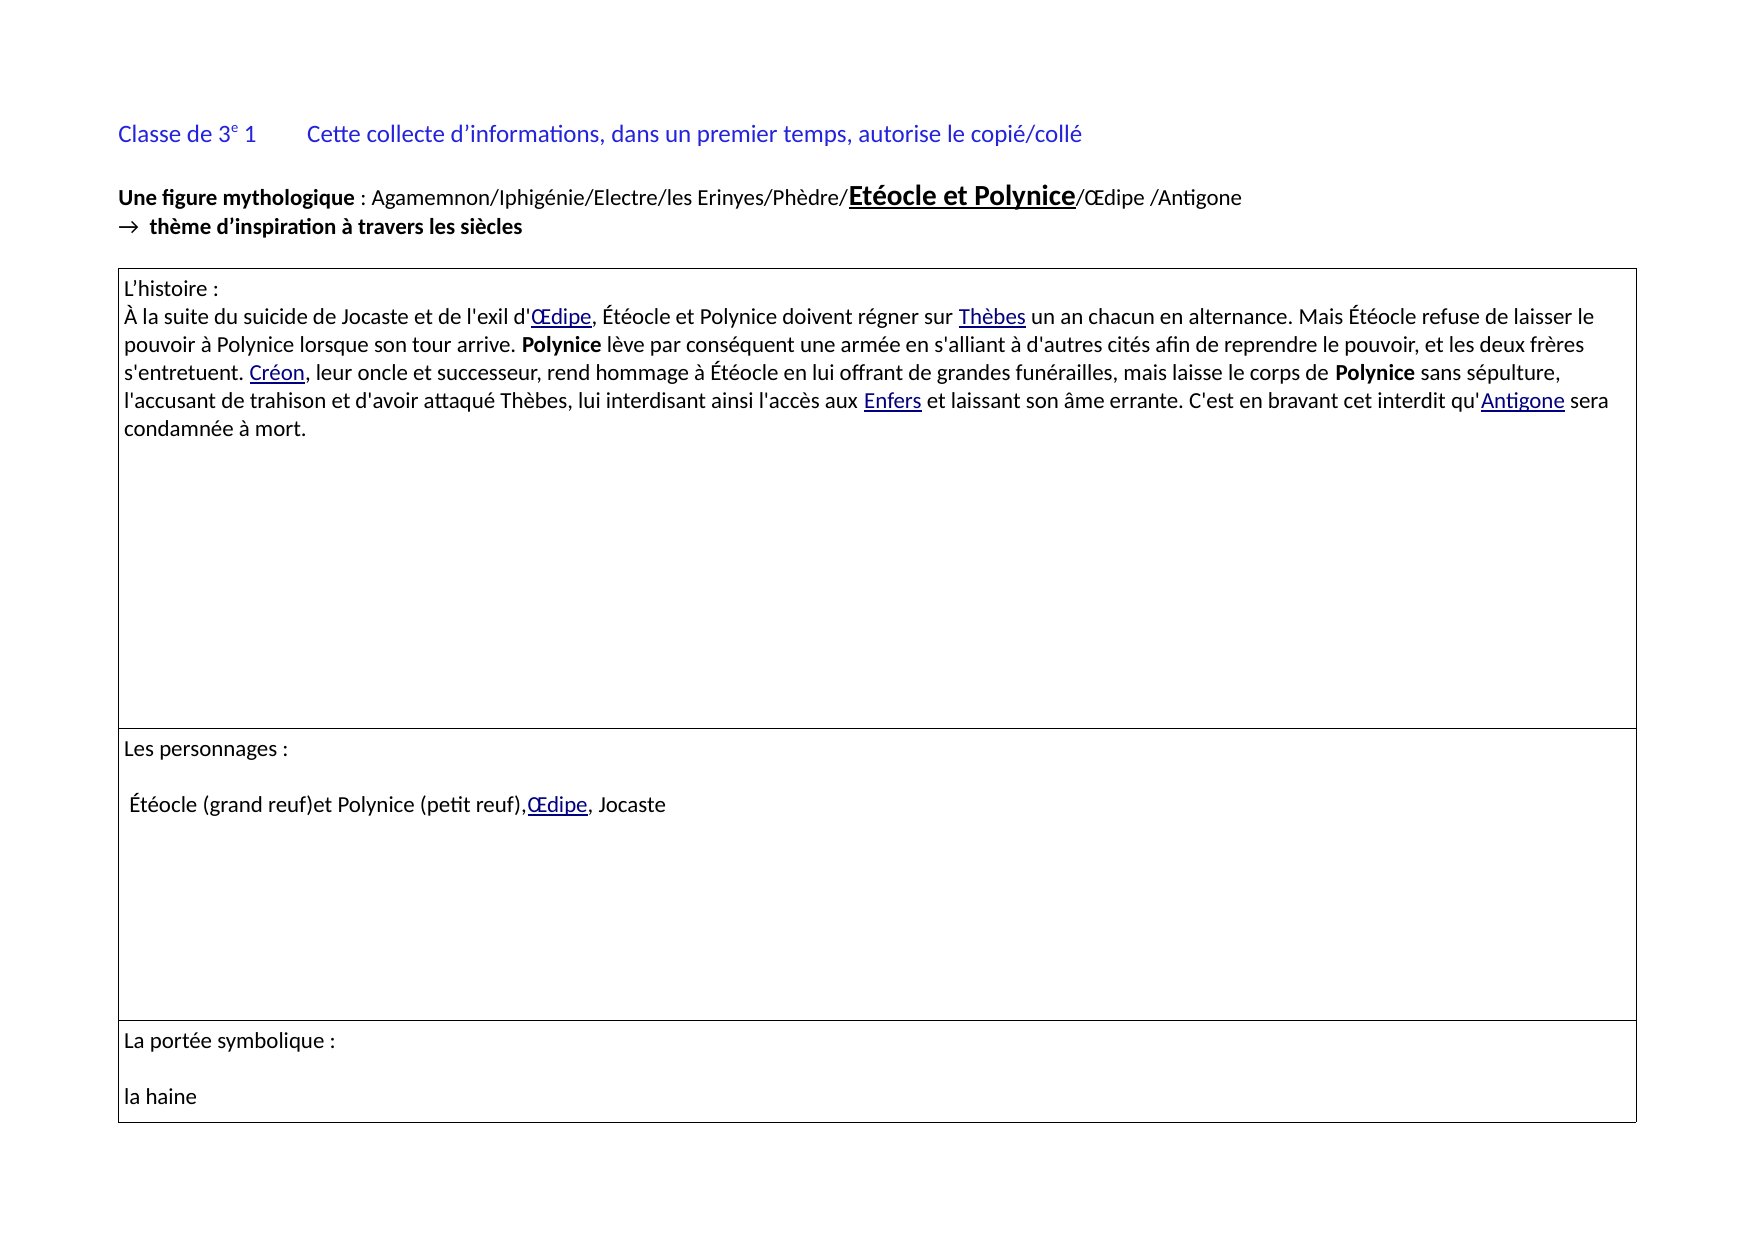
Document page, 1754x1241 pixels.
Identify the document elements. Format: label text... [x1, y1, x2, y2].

text Une figure mythologique : Agamemnon/Iphigénie/Electre/les Erinyes/Phèdre/Etéocle et Polynice/Œdipe /Antigone → thème d’inspiration à travers les siècles [118, 177, 1636, 240]
table_cell Les personnages : Étéocle (grand reuf)et Polynice (petit reuf),Œdipe, Jocaste [119, 729, 1636, 1020]
table_cell La portée symbolique : la haine [119, 1021, 1636, 1122]
table_header L’histoire : À la suite du suicide de Jocaste et de l'exil d'Œdipe, Étéocle et Polynice doivent régner sur Thèbes un an chacun en alternance. Mais Étéocle refuse de laisser le pouvoir à Polynice lorsque son tour arrive. Polynice lève par conséquent une armée en s'alliant à d'autres cités afin de reprendre le pouvoir, et les deux frères s'entretuent. Créon, leur oncle et successeur, rend hommage à Étéocle en lui offrant de grandes funérailles, mais laisse le corps de Polynice sans sépulture, l'accusant de trahison et d'avoir attaqué Thèbes, lui interdisant ainsi l'accès aux Enfers et laissant son âme errante. C'est en bravant cet interdit qu'Antigone sera condamnée à mort. [119, 269, 1636, 728]
text Classe de 3e 1 Cette collecte d’informations, dans un premier temps, autorise le copié/collé [118, 118, 1636, 149]
